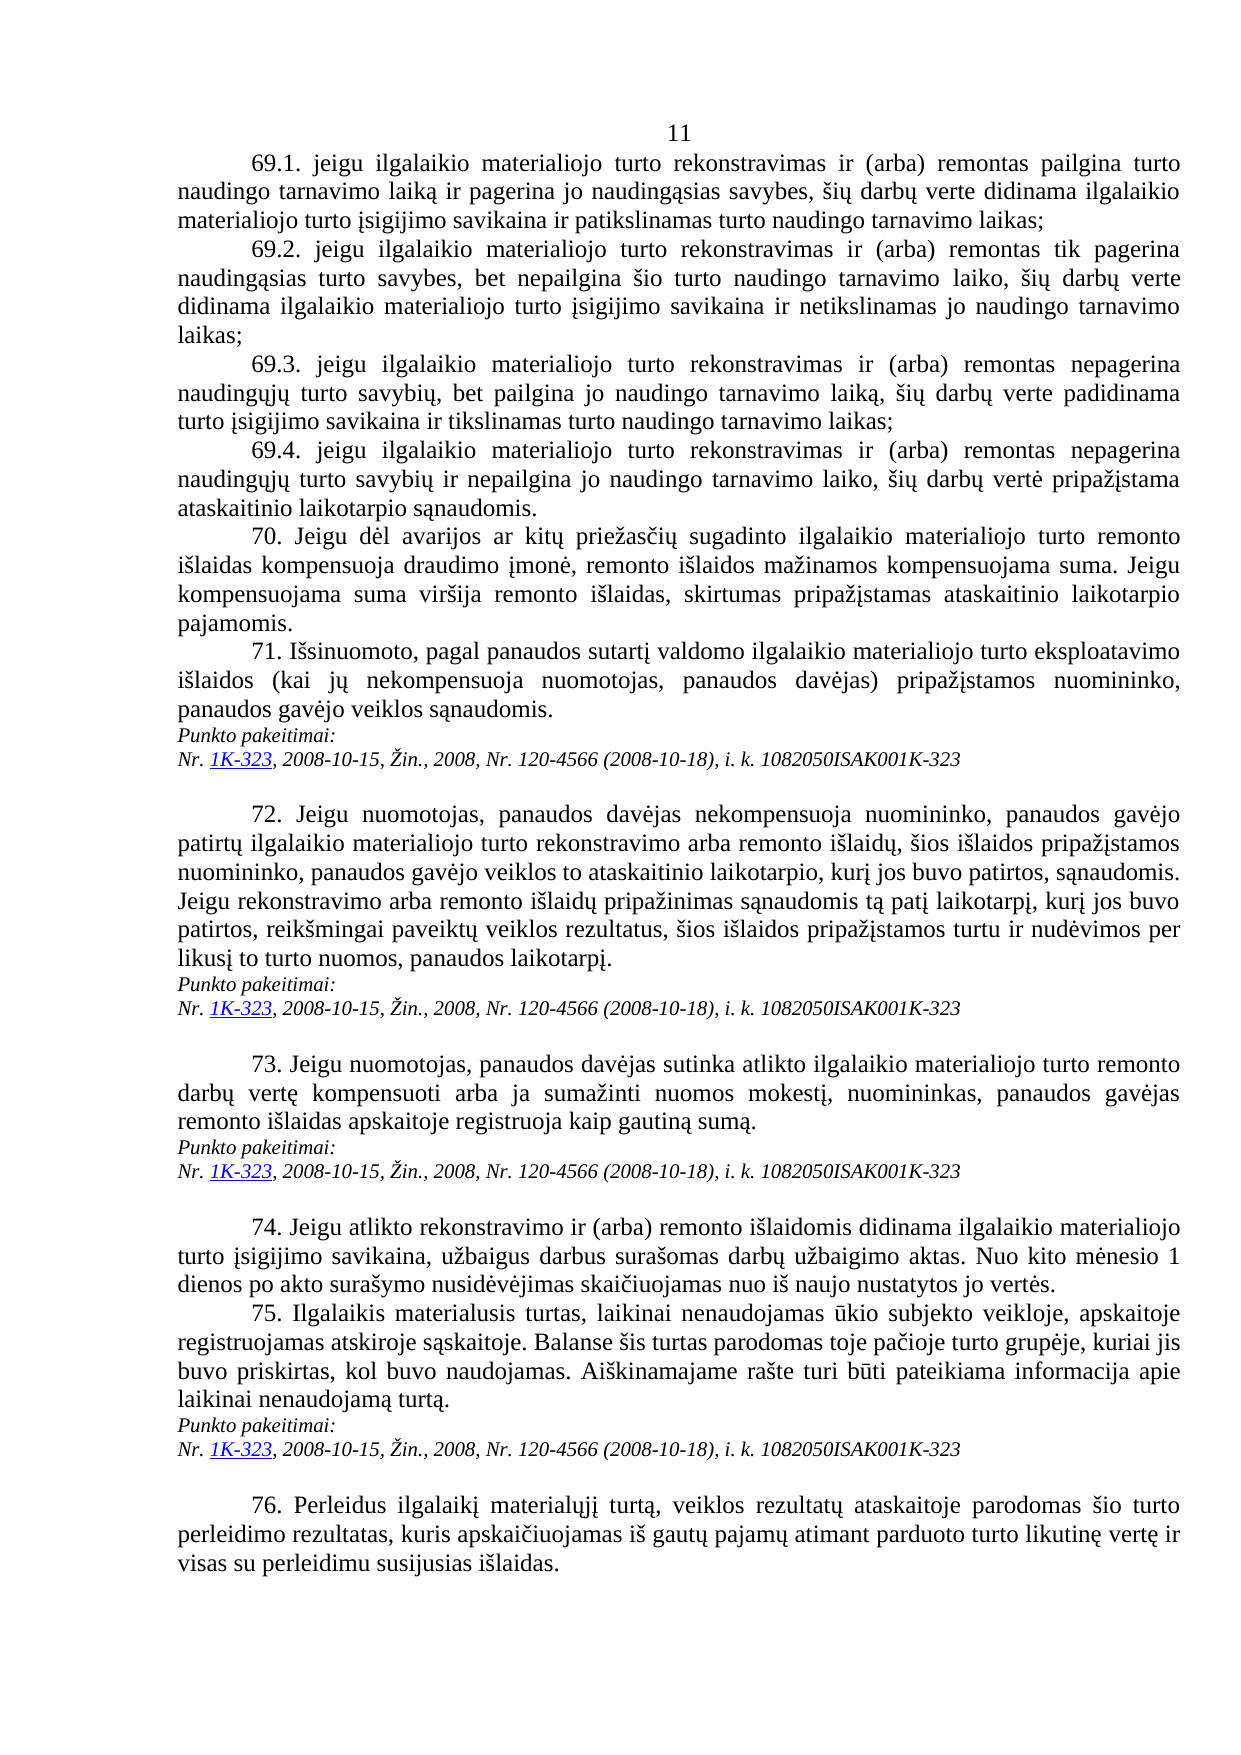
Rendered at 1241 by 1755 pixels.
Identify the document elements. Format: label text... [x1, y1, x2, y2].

text 72. Jeigu nuomotojas, panaudos davėjas nekompensuoja nuomininko, panaudos gavėjo patirtų ilgalaikio materialiojo turto rekonstravimo arba remonto išlaidų, šios išlaidos pripažįstamos nuomininko, panaudos gavėjo veiklos to ataskaitinio laikotarpio, kurį jos buvo patirtos, sąnaudomis. Jeigu rekonstravimo arba remonto išlaidų pripažinimas sąnaudomis tą patį laikotarpį, kurį jos buvo patirtos, reikšmingai paveiktų veiklos rezultatus, šios išlaidos pripažįstamos turtu ir nudėvimos per likusį to turto nuomos, panaudos laikotarpį. [177, 799, 1181, 972]
text Nr. 1K-323, 2008-10-15, Žin., 2008, Nr. 120-4566 (2008-10-18), i. k. 1082050ISAK001K-323 [177, 996, 1181, 1020]
text 76. Perleidus ilgalaikį materialųjį turtą, veiklos rezultatų ataskaitoje parodomas šio turto perleidimo rezultatas, kuris apskaičiuojamas iš gautų pajamų atimant parduoto turto likutinę vertę ir visas su perleidimu susijusias išlaidas. [177, 1490, 1181, 1576]
text Punkto pakeitimai: [177, 1413, 1181, 1437]
text 69.1. jeigu ilgalaikio materialiojo turto rekonstravimas ir (arba) remontas pailgina turto naudingo tarnavimo laiką ir pagerina jo naudingąsias savybes, šių darbų verte didinama ilgalaikio materialiojo turto įsigijimo savikaina ir patikslinamas turto naudingo tarnavimo laikas; [177, 148, 1181, 234]
text 71. Išsinuomoto, pagal panaudos sutartį valdomo ilgalaikio materialiojo turto eksploatavimo išlaidos (kai jų nekompensuoja nuomotojas, panaudos davėjas) pripažįstamos nuomininko, panaudos gavėjo veiklos sąnaudomis. [177, 636, 1181, 723]
text Punkto pakeitimai: [177, 1135, 1181, 1159]
text 75. Ilgalaikis materialusis turtas, laikinai nenaudojamas ūkio subjekto veikloje, apskaitoje registruojamas atskiroje sąskaitoje. Balanse šis turtas parodomas toje pačioje turto grupėje, kuriai jis buvo priskirtas, kol buvo naudojamas. Aiškinamajame rašte turi būti pateikiama informacija apie laikinai nenaudojamą turtą. [177, 1298, 1181, 1413]
text 69.4. jeigu ilgalaikio materialiojo turto rekonstravimas ir (arba) remontas nepagerina naudingųjų turto savybių ir nepailgina jo naudingo tarnavimo laiko, šių darbų vertė pripažįstama ataskaitinio laikotarpio sąnaudomis. [177, 435, 1181, 521]
text 74. Jeigu atlikto rekonstravimo ir (arba) remonto išlaidomis didinama ilgalaikio materialiojo turto įsigijimo savikaina, užbaigus darbus surašomas darbų užbaigimo aktas. Nuo kito mėnesio 1 dienos po akto surašymo nusidėvėjimas skaičiuojamas nuo iš naujo nustatytos jo vertės. [177, 1212, 1181, 1298]
text Nr. 1K-323, 2008-10-15, Žin., 2008, Nr. 120-4566 (2008-10-18), i. k. 1082050ISAK001K-323 [177, 1437, 1181, 1461]
text Punkto pakeitimai: [177, 723, 1181, 747]
text Nr. 1K-323, 2008-10-15, Žin., 2008, Nr. 120-4566 (2008-10-18), i. k. 1082050ISAK001K-323 [177, 1159, 1181, 1183]
text 69.3. jeigu ilgalaikio materialiojo turto rekonstravimas ir (arba) remontas nepagerina naudingųjų turto savybių, bet pailgina jo naudingo tarnavimo laiką, šių darbų verte padidinama turto įsigijimo savikaina ir tikslinamas turto naudingo tarnavimo laikas; [177, 349, 1181, 435]
text 73. Jeigu nuomotojas, panaudos davėjas sutinka atlikto ilgalaikio materialiojo turto remonto darbų vertę kompensuoti arba ja sumažinti nuomos mokestį, nuomininkas, panaudos gavėjas remonto išlaidas apskaitoje registruoja kaip gautiną sumą. [177, 1049, 1181, 1135]
text Nr. 1K-323, 2008-10-15, Žin., 2008, Nr. 120-4566 (2008-10-18), i. k. 1082050ISAK001K-323 [177, 747, 1181, 771]
text 70. Jeigu dėl avarijos ar kitų priežasčių sugadinto ilgalaikio materialiojo turto remonto išlaidas kompensuoja draudimo įmonė, remonto išlaidos mažinamos kompensuojama suma. Jeigu kompensuojama suma viršija remonto išlaidas, skirtumas pripažįstamas ataskaitinio laikotarpio pajamomis. [177, 521, 1181, 636]
text 69.2. jeigu ilgalaikio materialiojo turto rekonstravimas ir (arba) remontas tik pagerina naudingąsias turto savybes, bet nepailgina šio turto naudingo tarnavimo laiko, šių darbų verte didinama ilgalaikio materialiojo turto įsigijimo savikaina ir netikslinamas jo naudingo tarnavimo laikas; [177, 234, 1181, 349]
text Punkto pakeitimai: [177, 972, 1181, 996]
